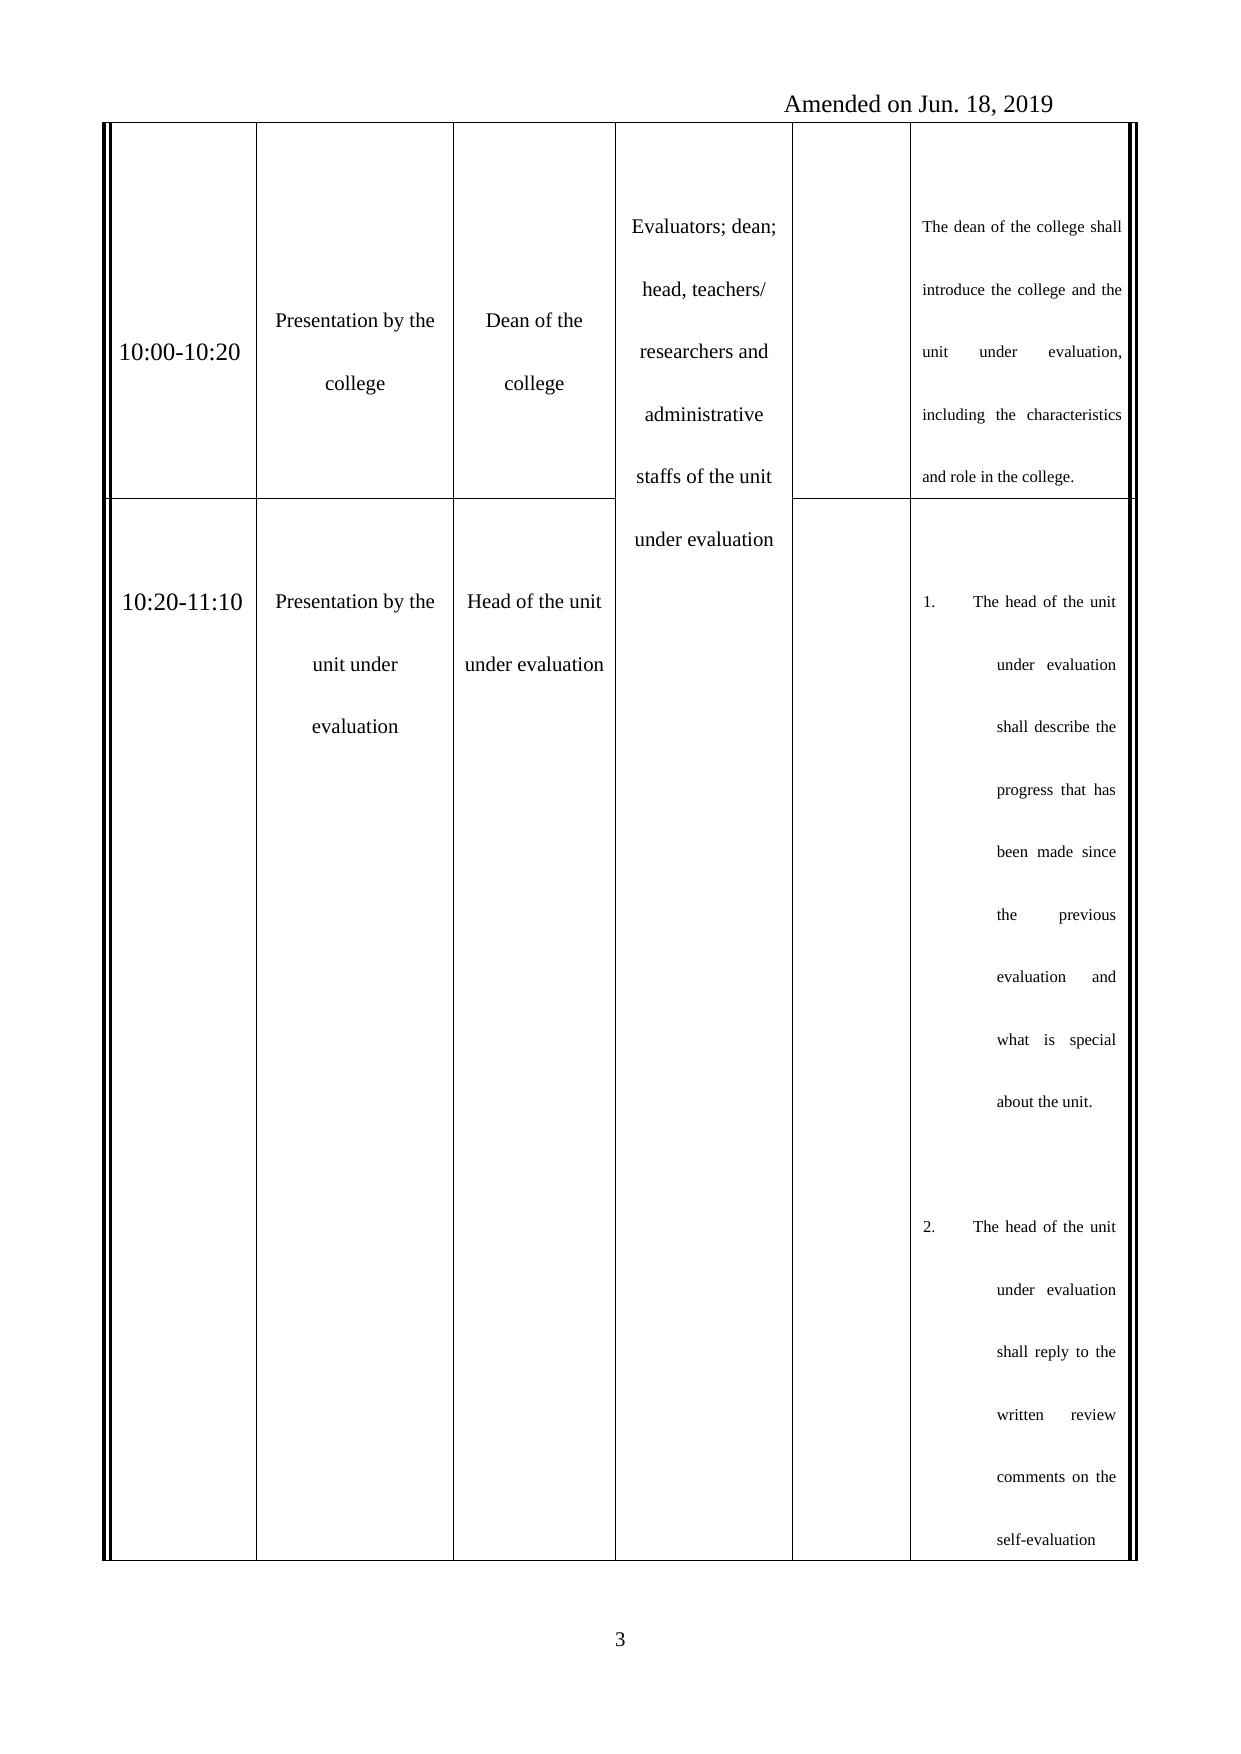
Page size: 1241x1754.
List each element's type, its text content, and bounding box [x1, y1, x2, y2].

table_cell The head of the unit under evaluation shall describe the progress that has been made since the previous evaluation and what is special about the unit. The head of the unit under evaluation shall reply to the written review comments on the self-evaluation [911, 499, 1128, 1560]
table_cell The dean of the college shall introduce the college and the unit under evaluation, including the characteristics and role in the college. [911, 123, 1128, 498]
table_cell [793, 499, 910, 1560]
table_cell Dean of the college [454, 123, 615, 498]
table_cell [793, 123, 910, 498]
table_cell Presentation by the unit under evaluation [257, 499, 453, 1560]
table_cell Head of the unit under evaluation [454, 499, 615, 1560]
table_cell 10:00-10:20 [112, 123, 256, 498]
table_cell 10:20-11:10 [112, 499, 256, 1560]
table_cell Evaluators; dean; head, teachers/ researchers and administrative staffs of the unit under evaluation [616, 123, 792, 1560]
table_cell Presentation by the college [257, 123, 453, 498]
